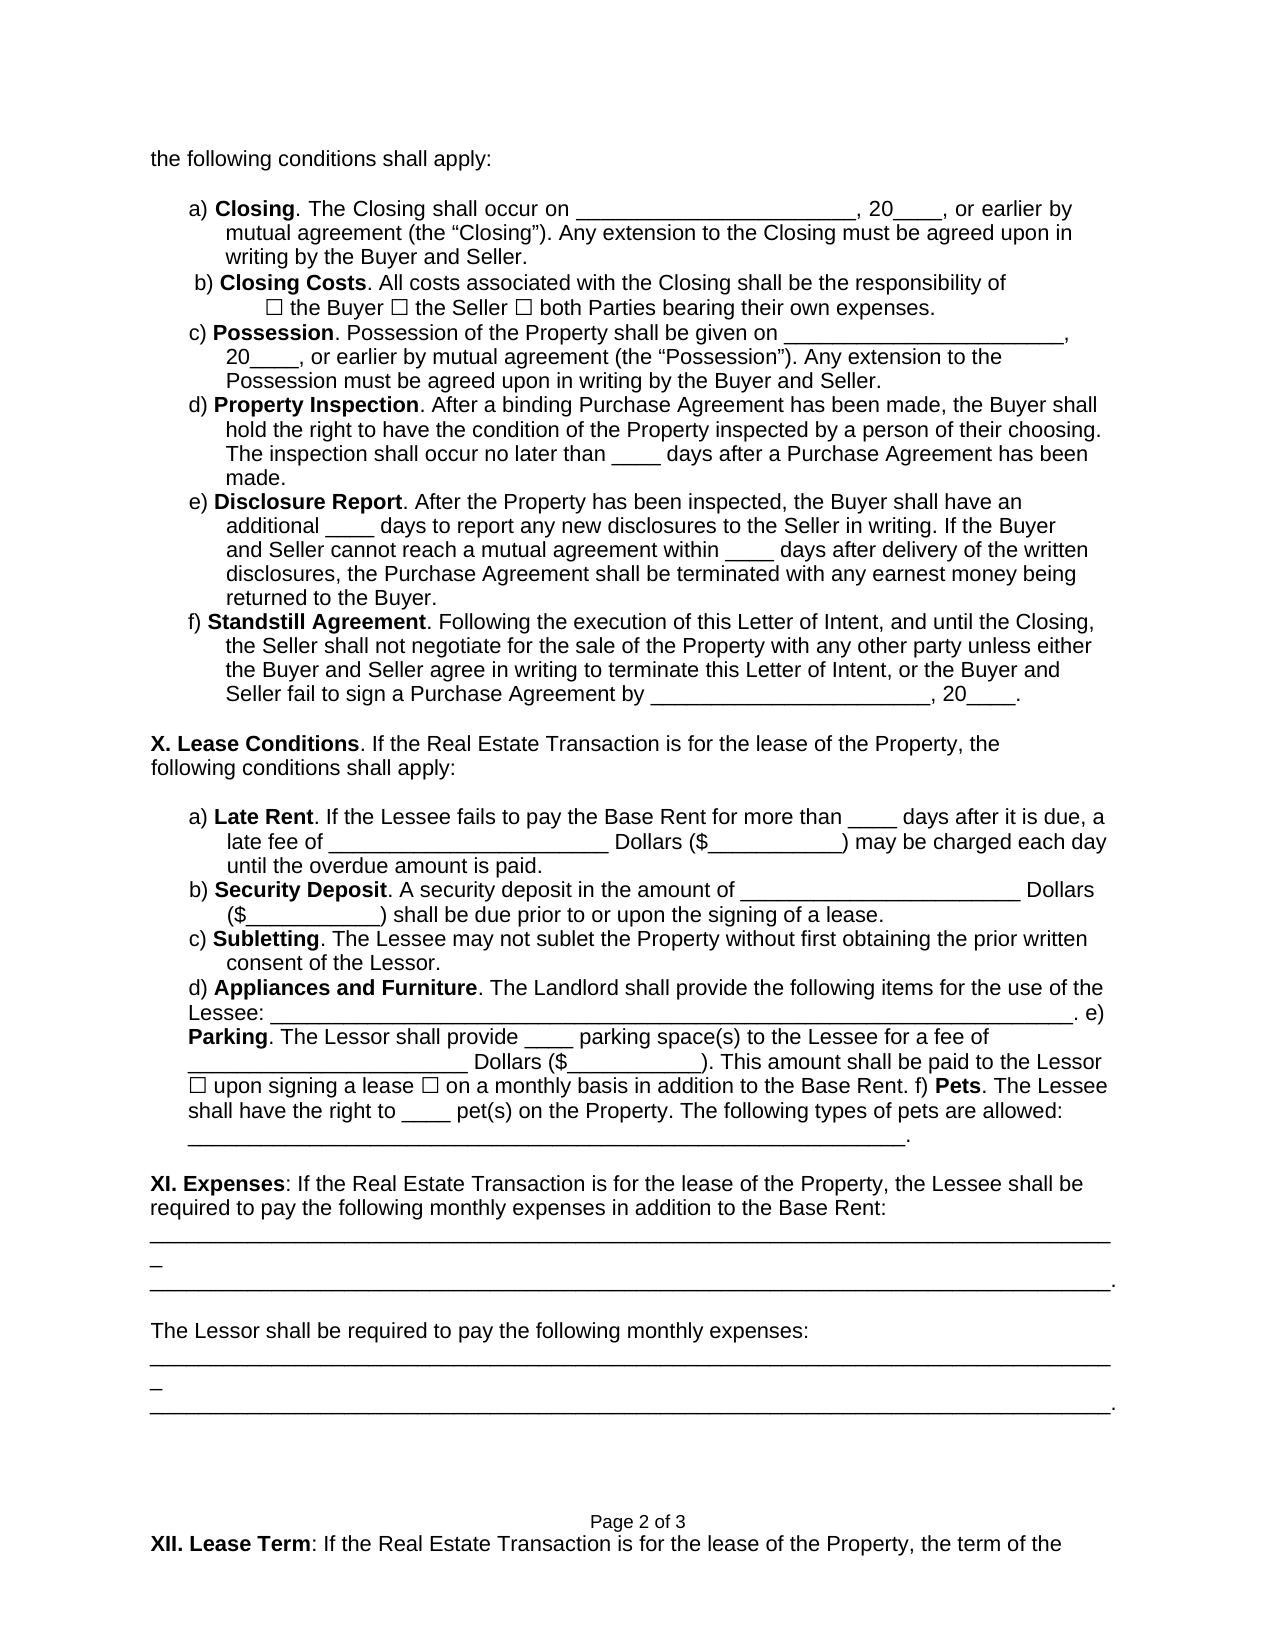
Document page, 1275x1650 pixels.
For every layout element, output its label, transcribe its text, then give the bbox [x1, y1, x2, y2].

text f) Standstill Agreement. Following the execution of this Letter of Intent, and until the Closing, the Seller shall not negotiate for the sale of the Property with any other party unless either the Buyer and Seller agree in writing to terminate this Letter of Intent, or the Buyer and Seller fail to sign a Purchase Agreement by _______________________, 20____. [188, 610, 1122, 706]
text The Lessor shall be required to pay the following monthly expenses: [150, 1318, 1126, 1343]
text c) Possession. Possession of the Property shall be given on _______________________, 20____, or earlier by mutual agreement (the “Possession”). Any extension to the Possession must be agreed upon in writing by the Buyer and Seller. [188, 322, 1119, 393]
text d) Property Inspection. After a binding Purchase Agreement has been made, the Buyer shall hold the right to have the condition of the Property inspected by a person of their choosing. The inspection shall occur no later than ____ days after a Purchase Agreement has been made. [188, 394, 1108, 489]
text e) Disclosure Report. After the Property has been inspected, the Buyer shall have an additional ____ days to report any new disclosures to the Seller in writing. If the Buyer and Seller cannot reach a mutual agreement within ____ days after delivery of the written disclosures, the Purchase Agreement shall be terminated with any earnest money being returned to the Buyer. [188, 490, 1097, 610]
text Page 2 of 3 [150, 1510, 1126, 1532]
text XII. Lease Term: If the Real Estate Transaction is for the lease of the Property, the term of the [150, 1532, 1120, 1556]
text the following conditions shall apply: [150, 147, 1080, 171]
text a) Late Rent. If the Lessee fails to pay the Base Rent for more than ____ days after it is due, a late fee of _______________________ Dollars ($___________) may be charged each day until the overdue amount is paid. [188, 805, 1117, 878]
text ________________________________________________________________________________ _______________________________________________________________________________. [150, 1343, 1122, 1415]
text X. Lease Conditions. If the Real Estate Transaction is for the lease of the Property, the following conditions shall apply: [150, 732, 1091, 780]
text XI. Expenses: If the Real Estate Transaction is for the lease of the Property, the Lessee shall be required to pay the following monthly expenses in addition to the Base Rent: ________________________________________________________________________________ _______________________________________________________________________________. [150, 1173, 1122, 1292]
text d) Appliances and Furniture. The Landlord shall provide the following items for the use of the Lessee: __________________________________________________________________. e) Parking. The Lessor shall provide ____ parking space(s) to the Lessee for a fee of _______________________ Dollars ($___________). This amount shall be paid to the Lessor ☐ upon signing a lease ☐ on a monthly basis in addition to the Base Rent. f) Pets. The Lessee shall have the right to ____ pet(s) on the Property. The following types of pets are allowed: ___________________________________________________________. [188, 976, 1120, 1147]
text b) Closing Costs. All costs associated with the Closing shall be the responsibility of ☐ the Buyer ☐ the Seller ☐ both Parties bearing their own expenses. [189, 270, 1012, 320]
text a) Closing. The Closing shall occur on _______________________, 20____, or earlier by mutual agreement (the “Closing”). Any extension to the Closing must be agreed upon in writing by the Buyer and Seller. [188, 197, 1074, 269]
text c) Subletting. The Lessee may not sublet the Property without first obtaining the prior written consent of the Lessor. [188, 927, 1100, 975]
text b) Security Deposit. A security deposit in the amount of _______________________ Dollars ($___________) shall be due prior to or upon the signing of a lease. [189, 878, 1105, 927]
